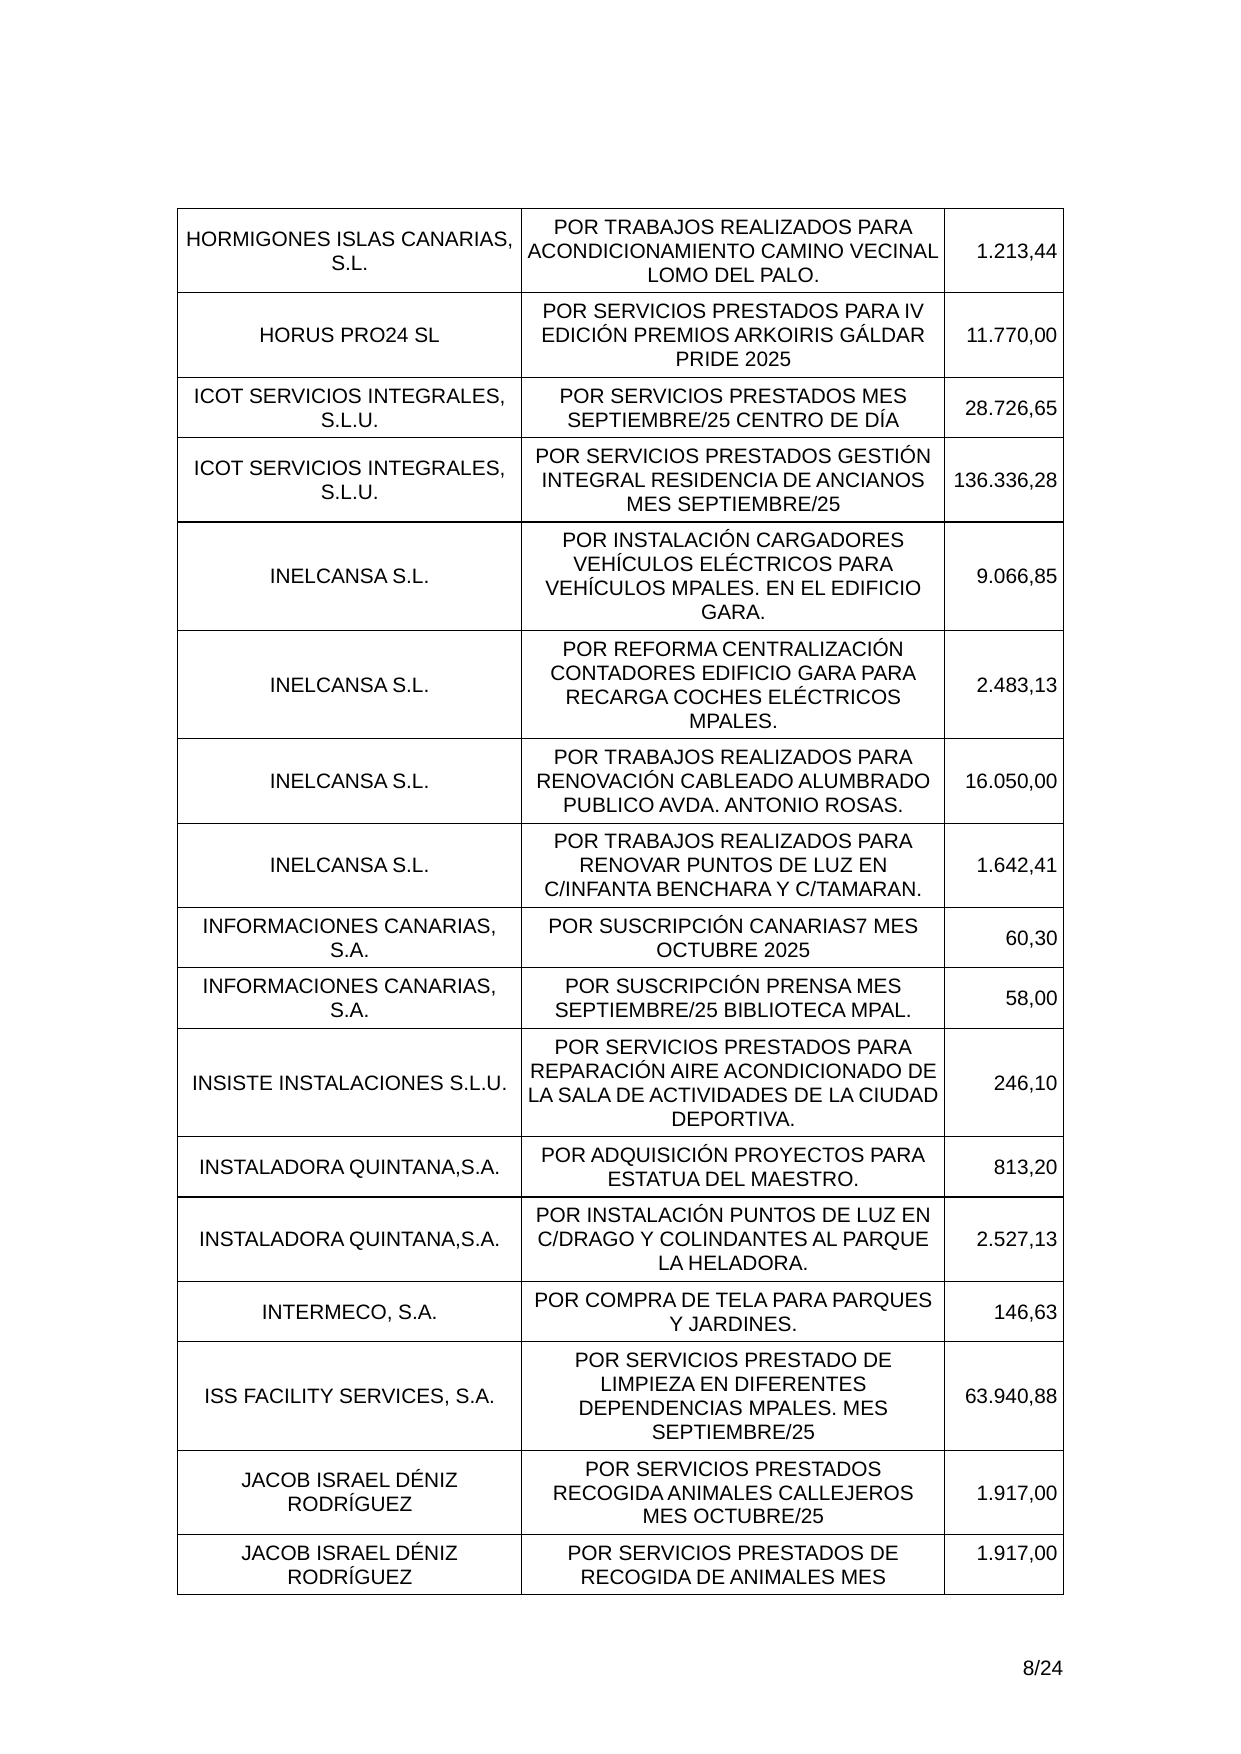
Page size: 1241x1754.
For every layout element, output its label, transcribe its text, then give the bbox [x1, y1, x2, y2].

table_cell POR SERVICIOS PRESTADOS GESTIÓN INTEGRAL RESIDENCIA DE ANCIANOS MES SEPTIEMBRE/25 [522, 438, 944, 521]
table_cell INFORMACIONES CANARIAS, S.A. [178, 968, 521, 1028]
table_cell INELCANSA S.L. [178, 739, 521, 822]
table_cell POR COMPRA DE TELA PARA PARQUES Y JARDINES. [522, 1282, 944, 1341]
table_cell POR TRABAJOS REALIZADOS PARA ACONDICIONAMIENTO CAMINO VECINAL LOMO DEL PALO. [522, 209, 944, 292]
table_cell POR INSTALACIÓN PUNTOS DE LUZ EN C/DRAGO Y COLINDANTES AL PARQUE LA HELADORA. [522, 1198, 944, 1281]
table_cell 246,10 [945, 1029, 1063, 1136]
table_cell 2.527,13 [945, 1198, 1063, 1281]
table_cell POR TRABAJOS REALIZADOS PARA RENOVACIÓN CABLEADO ALUMBRADO PUBLICO AVDA. ANTONIO ROSAS. [522, 739, 944, 822]
table_cell 1.213,44 [945, 209, 1063, 292]
table_cell 58,00 [945, 968, 1063, 1028]
table_cell ISS FACILITY SERVICES, S.A. [178, 1342, 521, 1449]
table_cell 813,20 [945, 1137, 1063, 1196]
table_cell 9.066,85 [945, 523, 1063, 630]
table_cell HORUS PRO24 SL [178, 293, 521, 377]
table_cell INELCANSA S.L. [178, 523, 521, 630]
table_cell JACOB ISRAEL DÉNIZ RODRÍGUEZ [178, 1535, 521, 1594]
table_cell INELCANSA S.L. [178, 631, 521, 738]
table_cell 146,63 [945, 1282, 1063, 1341]
table_cell 1.642,41 [945, 824, 1063, 907]
table_cell HORMIGONES ISLAS CANARIAS, S.L. [178, 209, 521, 292]
table_cell INSISTE INSTALACIONES S.L.U. [178, 1029, 521, 1136]
table_cell POR SERVICIOS PRESTADOS PARA IV EDICIÓN PREMIOS ARKOIRIS GÁLDAR PRIDE 2025 [522, 293, 944, 377]
table_cell POR SUSCRIPCIÓN PRENSA MES SEPTIEMBRE/25 BIBLIOTECA MPAL. [522, 968, 944, 1028]
table_cell INFORMACIONES CANARIAS, S.A. [178, 908, 521, 967]
table_cell POR SUSCRIPCIÓN CANARIAS7 MES OCTUBRE 2025 [522, 908, 944, 967]
table_cell 136.336,28 [945, 438, 1063, 521]
table_cell ICOT SERVICIOS INTEGRALES, S.L.U. [178, 378, 521, 437]
table_cell POR TRABAJOS REALIZADOS PARA RENOVAR PUNTOS DE LUZ EN C/INFANTA BENCHARA Y C/TAMARAN. [522, 824, 944, 907]
table_cell 28.726,65 [945, 378, 1063, 437]
table_cell POR SERVICIOS PRESTADOS DE RECOGIDA DE ANIMALES MES [522, 1535, 944, 1594]
table_cell INELCANSA S.L. [178, 824, 521, 907]
table_cell ICOT SERVICIOS INTEGRALES, S.L.U. [178, 438, 521, 521]
table_cell POR INSTALACIÓN CARGADORES VEHÍCULOS ELÉCTRICOS PARA VEHÍCULOS MPALES. EN EL EDIFICIO GARA. [522, 523, 944, 630]
table_cell JACOB ISRAEL DÉNIZ RODRÍGUEZ [178, 1451, 521, 1534]
table_cell POR SERVICIOS PRESTADOS RECOGIDA ANIMALES CALLEJEROS MES OCTUBRE/25 [522, 1451, 944, 1534]
table_cell INSTALADORA QUINTANA,S.A. [178, 1198, 521, 1281]
table_cell POR SERVICIOS PRESTADO DE LIMPIEZA EN DIFERENTES DEPENDENCIAS MPALES. MES SEPTIEMBRE/25 [522, 1342, 944, 1449]
table_cell 2.483,13 [945, 631, 1063, 738]
table_cell INTERMECO, S.A. [178, 1282, 521, 1341]
table_cell 1.917,00 [945, 1535, 1063, 1594]
table_cell POR SERVICIOS PRESTADOS PARA REPARACIÓN AIRE ACONDICIONADO DE LA SALA DE ACTIVIDADES DE LA CIUDAD DEPORTIVA. [522, 1029, 944, 1136]
table_cell 11.770,00 [945, 293, 1063, 377]
table_cell POR ADQUISICIÓN PROYECTOS PARA ESTATUA DEL MAESTRO. [522, 1137, 944, 1196]
table_cell 63.940,88 [945, 1342, 1063, 1449]
table_cell INSTALADORA QUINTANA,S.A. [178, 1137, 521, 1196]
table_cell POR SERVICIOS PRESTADOS MES SEPTIEMBRE/25 CENTRO DE DÍA [522, 378, 944, 437]
table_cell 16.050,00 [945, 739, 1063, 822]
table_cell POR REFORMA CENTRALIZACIÓN CONTADORES EDIFICIO GARA PARA RECARGA COCHES ELÉCTRICOS MPALES. [522, 631, 944, 738]
table_cell 60,30 [945, 908, 1063, 967]
table_cell 1.917,00 [945, 1451, 1063, 1534]
